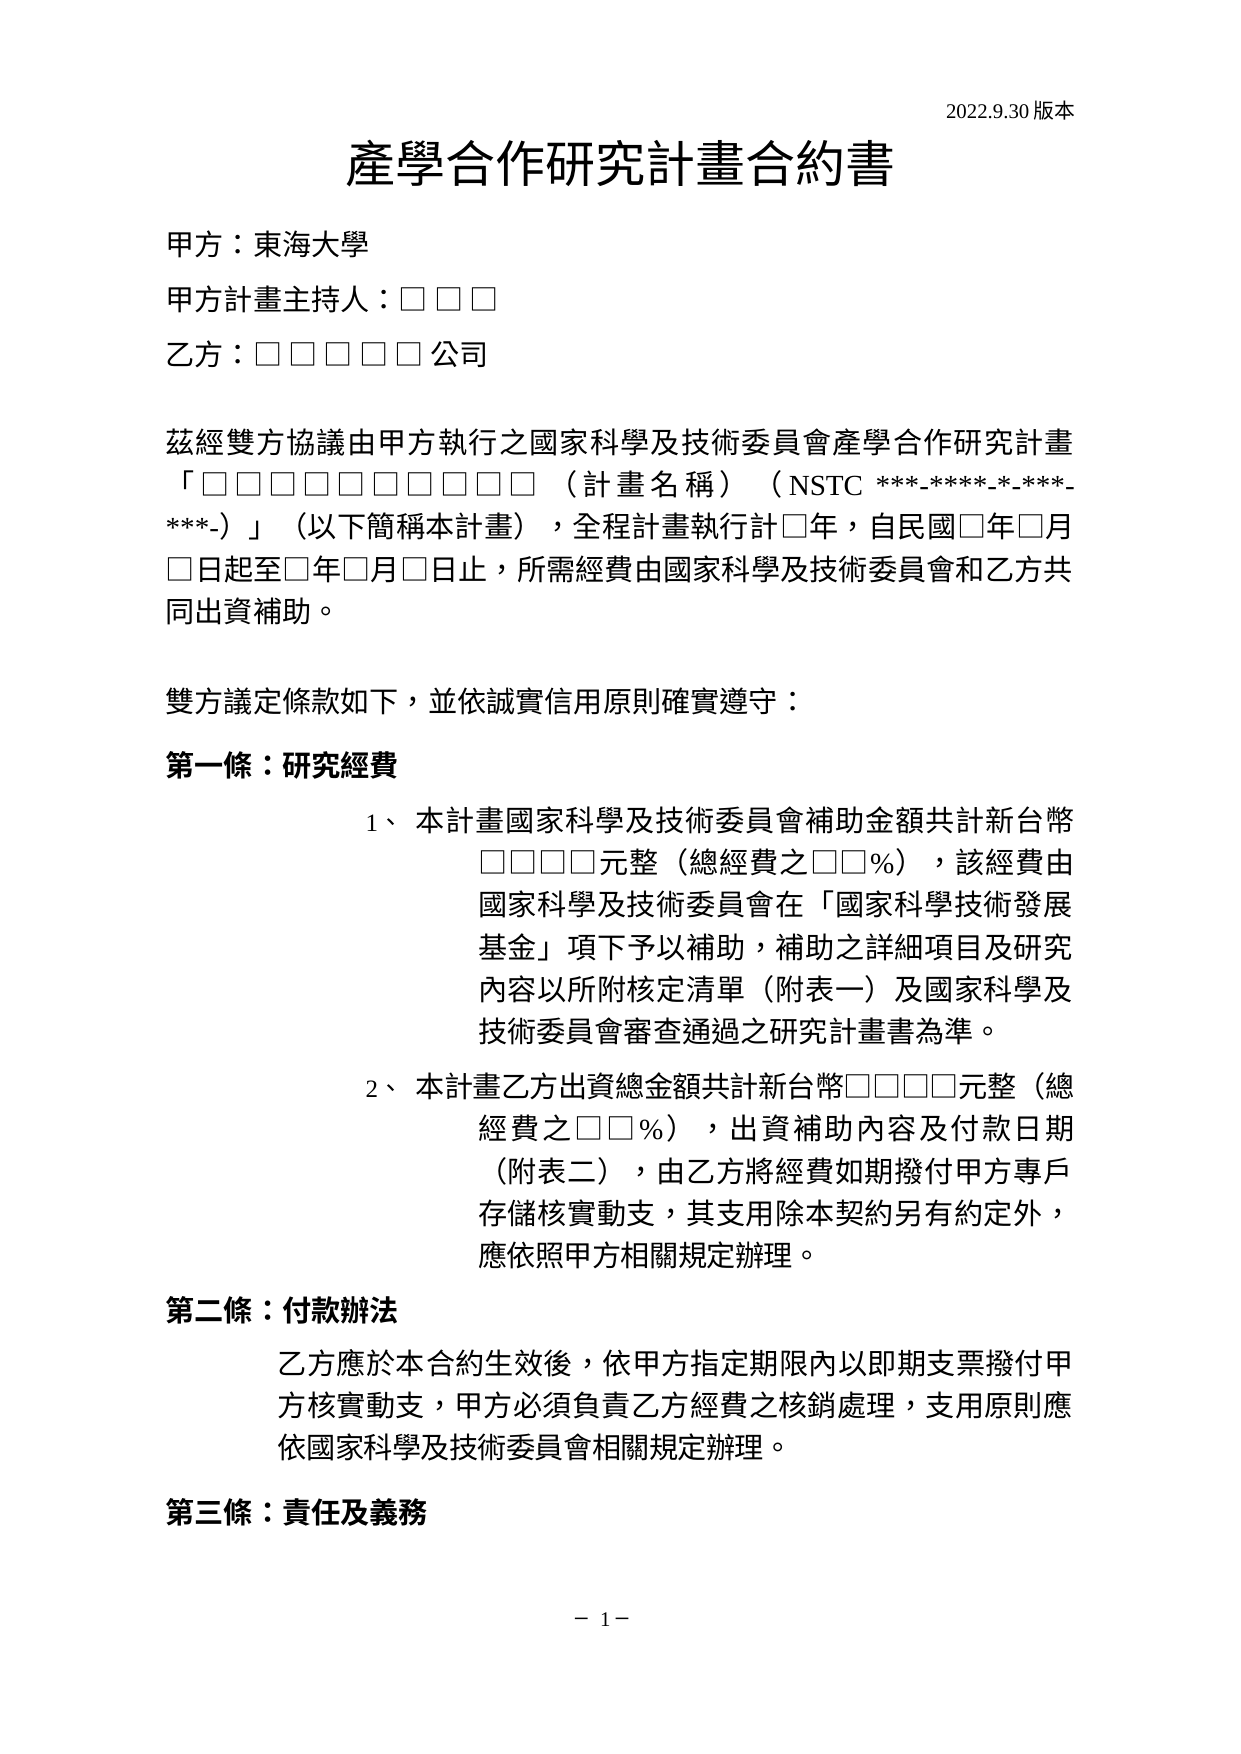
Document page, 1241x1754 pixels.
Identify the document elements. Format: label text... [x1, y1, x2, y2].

list 本計畫乙方出資總金額共計新台幣□□□□元整（總經費之□□%），出資補助內容及付款日期（附表二），由乙方將經費如期撥付甲方專戶存儲核實動支，其支用除本契約另有約定外，應依照甲方相關規定辦理。 [365, 1064, 1075, 1275]
text 茲經雙方協議由甲方執行之國家科學及技術委員會產學合作研究計畫「□□□□□□□□□□（計畫名稱）（NSTC ***-****-*-***-***-）」（以下簡稱本計畫），全程計畫執行計□年，自民國□年□月□日起至□年□月□日止，所需經費由國家科學及技術委員會和乙方共同出資補助。 [165, 419, 1075, 631]
text 甲方計畫主持人：□□□ [165, 276, 1075, 319]
text 甲方：東海大學 [165, 222, 1075, 264]
text 第三條：責任及義務 [165, 1490, 1075, 1532]
text 第二條：付款辦法 [165, 1288, 1075, 1330]
list 本計畫國家科學及技術委員會補助金額共計新台幣□□□□元整（總經費之□□%），該經費由國家科學及技術委員會在「國家科學技術發展基金」項下予以補助，補助之詳細項目及研究內容以所附核定清單（附表一）及國家科學及技術委員會審查通過之研究計畫書為準。 [365, 797, 1075, 1051]
text 產學合作研究計畫合約書 [165, 124, 1075, 197]
text 乙方應於本合約生效後，依甲方指定期限內以即期支票撥付甲方核實動支，甲方必須負責乙方經費之核銷處理，支用原則應依國家科學及技術委員會相關規定辦理。 [278, 1340, 1075, 1467]
text 雙方議定條款如下，並依誠實信用原則確實遵守： [165, 682, 1075, 720]
text 第一條：研究經費 [165, 743, 1075, 785]
text 乙方：□□□□□公司 [165, 331, 1075, 373]
